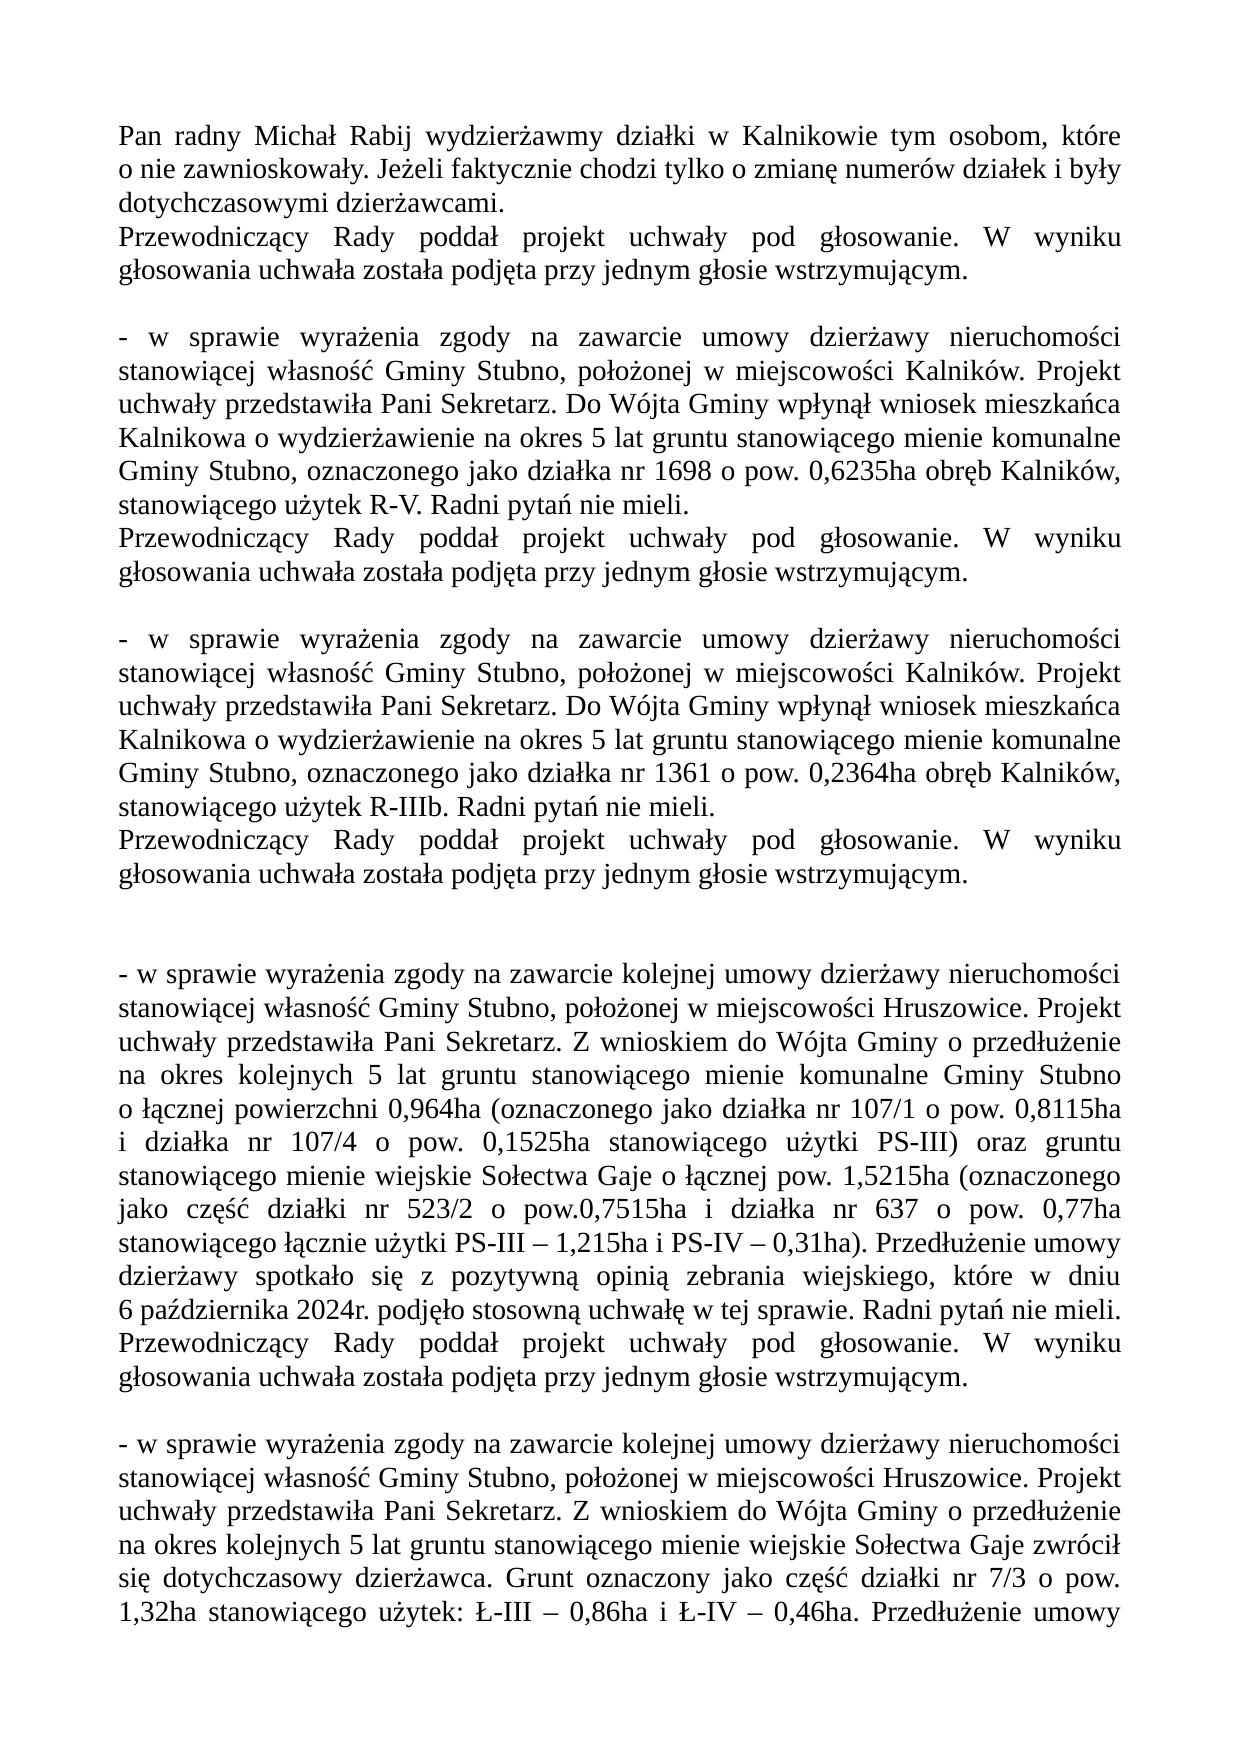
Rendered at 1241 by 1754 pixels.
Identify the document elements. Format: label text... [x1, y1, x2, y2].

text Przewodniczący Rady poddał projekt uchwały pod głosowanie. W wyniku głosowania uchwała została podjęta przy jednym głosie wstrzymującym. [118, 521, 1122, 588]
text Przewodniczący Rady poddał projekt uchwały pod głosowanie. W wyniku głosowania uchwała została podjęta przy jednym głosie wstrzymującym. [118, 219, 1122, 286]
text - w sprawie wyrażenia zgody na zawarcie umowy dzierżawy nieruchomości stanowiącej własność Gminy Stubno, położonej w miejscowości Kalników. Projekt uchwały przedstawiła Pani Sekretarz. Do Wójta Gminy wpłynął wniosek mieszkańca Kalnikowa o wydzierżawienie na okres 5 lat gruntu stanowiącego mienie komunalne Gminy Stubno, oznaczonego jako działka nr 1698 o pow. 0,6235ha obręb Kalników, stanowiącego użytek R-V. Radni pytań nie mieli. [118, 319, 1122, 521]
text Przewodniczący Rady poddał projekt uchwały pod głosowanie. W wyniku głosowania uchwała została podjęta przy jednym głosie wstrzymującym. [118, 822, 1122, 889]
text - w sprawie wyrażenia zgody na zawarcie kolejnej umowy dzierżawy nieruchomości stanowiącej własność Gminy Stubno, położonej w miejscowości Hruszowice. Projekt uchwały przedstawiła Pani Sekretarz. Z wnioskiem do Wójta Gminy o przedłużenie na okres kolejnych 5 lat gruntu stanowiącego mienie komunalne Gminy Stubno o łącznej powierzchni 0,964ha (oznaczonego jako działka nr 107/1 o pow. 0,8115ha i działka nr 107/4 o pow. 0,1525ha stanowiącego użytki PS-III) oraz gruntu stanowiącego mienie wiejskie Sołectwa Gaje o łącznej pow. 1,5215ha (oznaczonego jako część działki nr 523/2 o pow.0,7515ha i działka nr 637 o pow. 0,77ha stanowiącego łącznie użytki PS-III – 1,215ha i PS-IV – 0,31ha). Przedłużenie umowy dzierżawy spotkało się z pozytywną opinią zebrania wiejskiego, które w dniu 6 października 2024r. podjęło stosowną uchwałę w tej sprawie. Radni pytań nie mieli. [118, 957, 1122, 1326]
text - w sprawie wyrażenia zgody na zawarcie umowy dzierżawy nieruchomości stanowiącej własność Gminy Stubno, położonej w miejscowości Kalników. Projekt uchwały przedstawiła Pani Sekretarz. Do Wójta Gminy wpłynął wniosek mieszkańca Kalnikowa o wydzierżawienie na okres 5 lat gruntu stanowiącego mienie komunalne Gminy Stubno, oznaczonego jako działka nr 1361 o pow. 0,2364ha obręb Kalników, stanowiącego użytek R-IIIb. Radni pytań nie mieli. [118, 621, 1122, 822]
text Przewodniczący Rady poddał projekt uchwały pod głosowanie. W wyniku głosowania uchwała została podjęta przy jednym głosie wstrzymującym. [118, 1326, 1122, 1393]
text Pan radny Michał Rabij wydzierżawmy działki w Kalnikowie tym osobom, które o nie zawnioskowały. Jeżeli faktycznie chodzi tylko o zmianę numerów działek i były dotychczasowymi dzierżawcami. [118, 118, 1122, 219]
text - w sprawie wyrażenia zgody na zawarcie kolejnej umowy dzierżawy nieruchomości stanowiącej własność Gminy Stubno, położonej w miejscowości Hruszowice. Projekt uchwały przedstawiła Pani Sekretarz. Z wnioskiem do Wójta Gminy o przedłużenie na okres kolejnych 5 lat gruntu stanowiącego mienie wiejskie Sołectwa Gaje zwrócił się dotychczasowy dzierżawca. Grunt oznaczony jako część działki nr 7/3 o pow. 1,32ha stanowiącego użytek: Ł-III – 0,86ha i Ł-IV – 0,46ha. Przedłużenie umowy [118, 1426, 1122, 1627]
